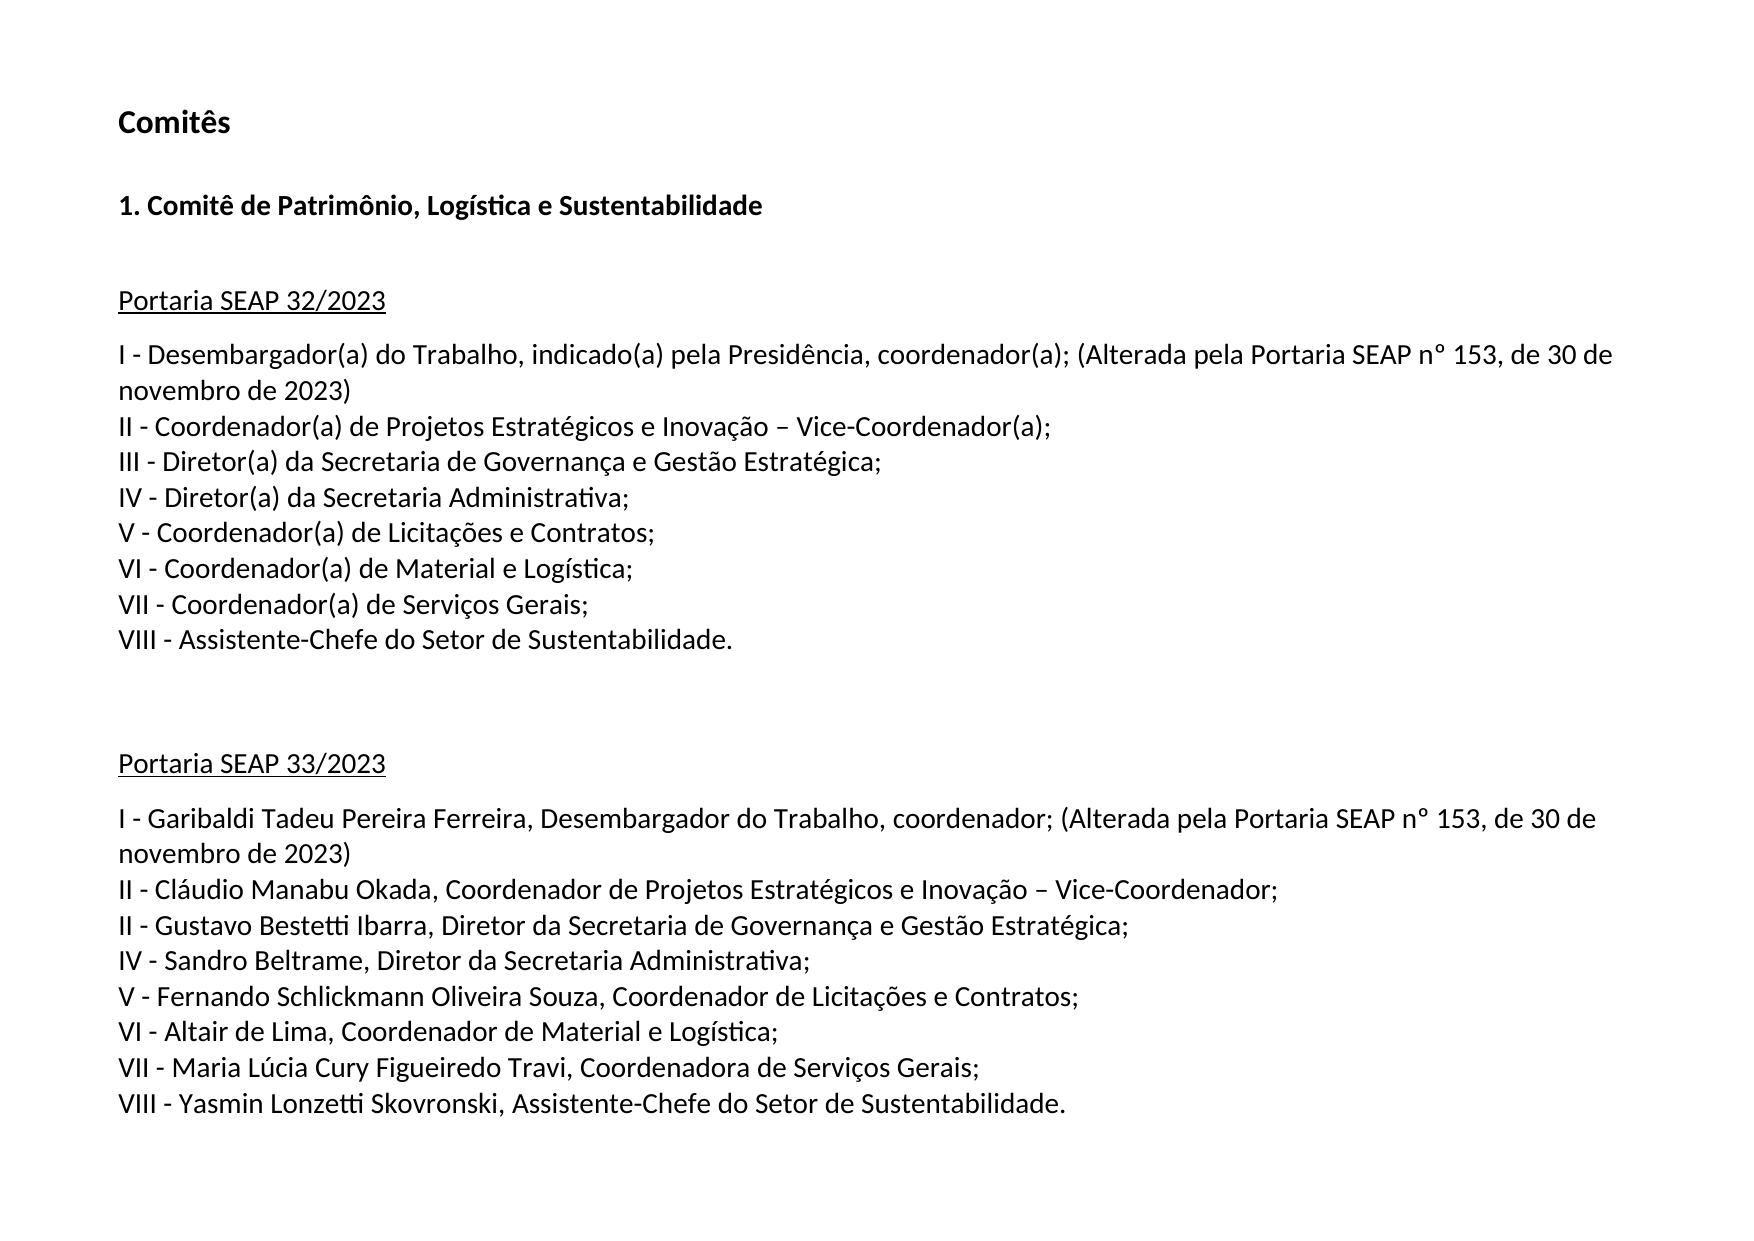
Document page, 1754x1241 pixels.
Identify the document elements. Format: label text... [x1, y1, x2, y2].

text novembro de 2023) [118, 372, 1695, 408]
text Portaria SEAP 33/2023 [118, 745, 1695, 781]
text III - Diretor(a) da Secretaria de Governança e Gestão Estratégica; [118, 443, 1695, 479]
text VI - Altair de Lima, Coordenador de Material e Logística; [118, 1013, 1695, 1049]
text 1. Comitê de Patrimônio, Logística e Sustentabilidade [118, 187, 1636, 223]
text novembro de 2023) [118, 835, 1695, 871]
text IV - Sandro Beltrame, Diretor da Secretaria Administrativa; [118, 942, 1695, 978]
text I - Desembargador(a) do Trabalho, indicado(a) pela Presidência, coordenador(a); (Alterada pela Portaria SEAP nº 153, de 30 de [118, 336, 1695, 372]
text Comitês [118, 101, 1636, 141]
text V - Coordenador(a) de Licitações e Contratos; [118, 514, 1695, 550]
text I - Garibaldi Tadeu Pereira Ferreira, Desembargador do Trabalho, coordenador; (Alterada pela Portaria SEAP nº 153, de 30 de [118, 800, 1695, 835]
text IV - Diretor(a) da Secretaria Administrativa; [118, 479, 1695, 514]
text VI - Coordenador(a) de Material e Logística; [118, 550, 1695, 586]
text II - Cláudio Manabu Okada, Coordenador de Projetos Estratégicos e Inovação – Vice-Coordenador; [118, 871, 1695, 907]
text VII - Maria Lúcia Cury Figueiredo Travi, Coordenadora de Serviços Gerais; [118, 1049, 1695, 1085]
text Portaria SEAP 32/2023 [118, 282, 1695, 317]
text VIII - Yasmin Lonzetti Skovronski, Assistente-Chefe do Setor de Sustentabilidade. [118, 1085, 1695, 1120]
text II - Gustavo Bestetti Ibarra, Diretor da Secretaria de Governança e Gestão Estratégica; [118, 907, 1695, 942]
text VIII - Assistente-Chefe do Setor de Sustentabilidade. [118, 621, 1695, 657]
text II - Coordenador(a) de Projetos Estratégicos e Inovação – Vice-Coordenador(a); [118, 408, 1695, 443]
text VII - Coordenador(a) de Serviços Gerais; [118, 586, 1695, 621]
text V - Fernando Schlickmann Oliveira Souza, Coordenador de Licitações e Contratos; [118, 978, 1695, 1013]
